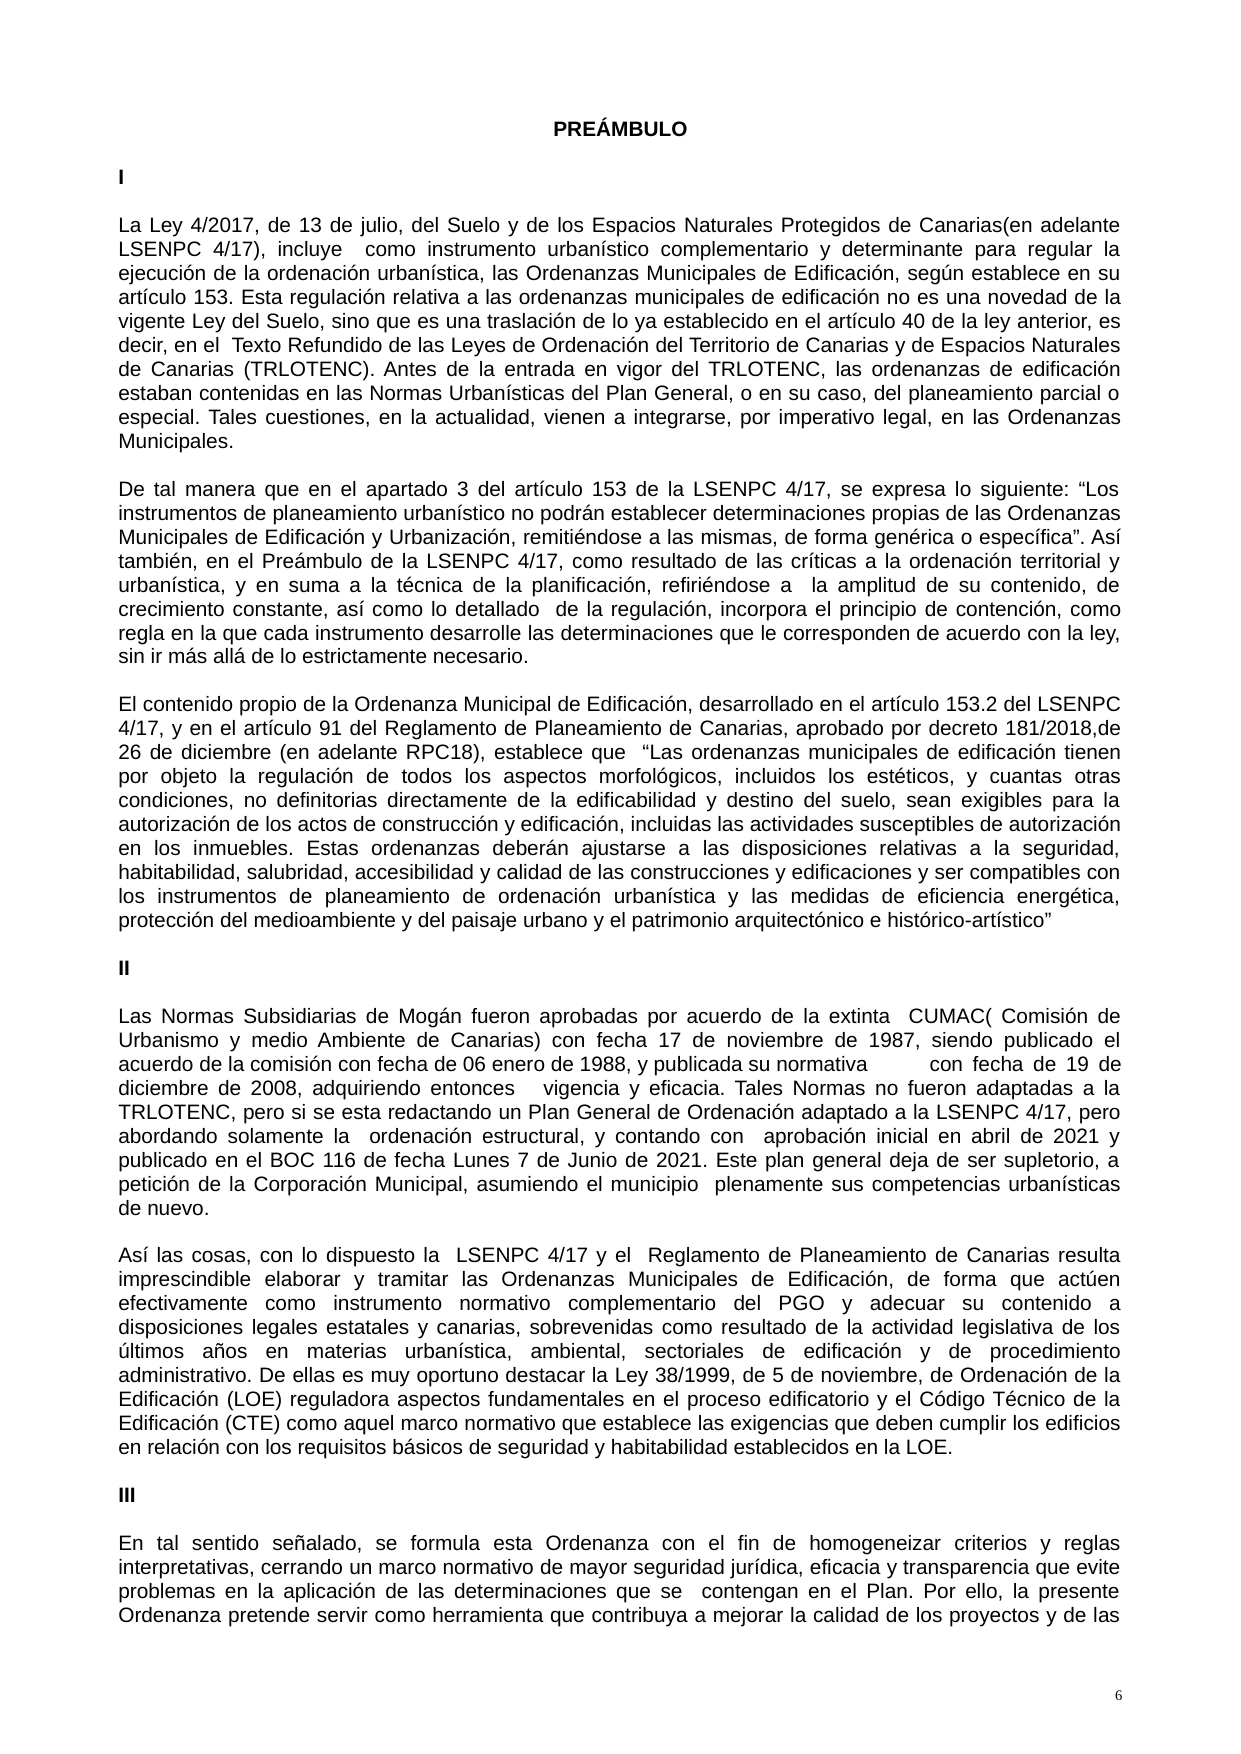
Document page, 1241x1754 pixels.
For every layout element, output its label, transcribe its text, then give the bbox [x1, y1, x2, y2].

text Las Normas Subsidiarias de Mogán fueron aprobadas por acuerdo de la extinta CUMAC( Comisión de Urbanismo y medio Ambiente de Canarias) con fecha 17 de noviembre de 1987, siendo publicado el acuerdo de la comisión con fecha de 06 enero de 1988, y publicada su normativa con fecha de 19 de diciembre de 2008, adquiriendo entonces vigencia y eficacia. Tales Normas no fueron adaptadas a la TRLOTENC, pero si se esta redactando un Plan General de Ordenación adaptado a la LSENPC 4/17, pero abordando solamente la ordenación estructural, y contando con aprobación inicial en abril de 2021 y publicado en el BOC 116 de fecha Lunes 7 de Junio de 2021. Este plan general deja de ser supletorio, a petición de la Corporación Municipal, asumiendo el municipio plenamente sus competencias urbanísticas de nuevo. [118, 1004, 1122, 1219]
text II [118, 956, 1122, 980]
text I [118, 165, 1122, 189]
text De tal manera que en el apartado 3 del artículo 153 de la LSENPC 4/17, se expresa lo siguiente: “Los instrumentos de planeamiento urbanístico no podrán establecer determinaciones propias de las Ordenanzas Municipales de Edificación y Urbanización, remitiéndose a las mismas, de forma genérica o específica”. Así también, en el Preámbulo de la LSENPC 4/17, como resultado de las críticas a la ordenación territorial y urbanística, y en suma a la técnica de la planificación, refiriéndose a la amplitud de su contenido, de crecimiento constante, así como lo detallado de la regulación, incorpora el principio de contención, como regla en la que cada instrumento desarrolle las determinaciones que le corresponden de acuerdo con la ley, sin ir más allá de lo estrictamente necesario. [118, 477, 1122, 668]
text En tal sentido señalado, se formula esta Ordenanza con el fin de homogeneizar criterios y reglas interpretativas, cerrando un marco normativo de mayor seguridad jurídica, eficacia y transparencia que evite problemas en la aplicación de las determinaciones que se contengan en el Plan. Por ello, la presente Ordenanza pretende servir como herramienta que contribuya a mejorar la calidad de los proyectos y de las [118, 1531, 1122, 1627]
text El contenido propio de la Ordenanza Municipal de Edificación, desarrollado en el artículo 153.2 del LSENPC 4/17, y en el artículo 91 del Reglamento de Planeamiento de Canarias, aprobado por decreto 181/2018,de 26 de diciembre (en adelante RPC18), establece que “Las ordenanzas municipales de edificación tienen por objeto la regulación de todos los aspectos morfológicos, incluidos los estéticos, y cuantas otras condiciones, no definitorias directamente de la edificabilidad y destino del suelo, sean exigibles para la autorización de los actos de construcción y edificación, incluidas las actividades susceptibles de autorización en los inmuebles. Estas ordenanzas deberán ajustarse a las disposiciones relativas a la seguridad, habitabilidad, salubridad, accesibilidad y calidad de las construcciones y edificaciones y ser compatibles con los instrumentos de planeamiento de ordenación urbanística y las medidas de eficiencia energética, protección del medioambiente y del paisaje urbano y el patrimonio arquitectónico e histórico-artístico” [118, 692, 1122, 932]
text La Ley 4/2017, de 13 de julio, del Suelo y de los Espacios Naturales Protegidos de Canarias(en adelante LSENPC 4/17), incluye como instrumento urbanístico complementario y determinante para regular la ejecución de la ordenación urbanística, las Ordenanzas Municipales de Edificación, según establece en su artículo 153. Esta regulación relativa a las ordenanzas municipales de edificación no es una novedad de la vigente Ley del Suelo, sino que es una traslación de lo ya establecido en el artículo 40 de la ley anterior, es decir, en el Texto Refundido de las Leyes de Ordenación del Territorio de Canarias y de Espacios Naturales de Canarias (TRLOTENC). Antes de la entrada en vigor del TRLOTENC, las ordenanzas de edificación estaban contenidas en las Normas Urbanísticas del Plan General, o en su caso, del planeamiento parcial o especial. Tales cuestiones, en la actualidad, vienen a integrarse, por imperativo legal, en las Ordenanzas Municipales. [118, 213, 1122, 453]
text Así las cosas, con lo dispuesto la LSENPC 4/17 y el Reglamento de Planeamiento de Canarias resulta imprescindible elaborar y tramitar las Ordenanzas Municipales de Edificación, de forma que actúen efectivamente como instrumento normativo complementario del PGO y adecuar su contenido a disposiciones legales estatales y canarias, sobrevenidas como resultado de la actividad legislativa de los últimos años en materias urbanística, ambiental, sectoriales de edificación y de procedimiento administrativo. De ellas es muy oportuno destacar la Ley 38/1999, de 5 de noviembre, de Ordenación de la Edificación (LOE) reguladora aspectos fundamentales en el proceso edificatorio y el Código Técnico de la Edificación (CTE) como aquel marco normativo que establece las exigencias que deben cumplir los edificios en relación con los requisitos básicos de seguridad y habitabilidad establecidos en la LOE. [118, 1243, 1122, 1459]
text III [118, 1483, 1122, 1507]
text PREÁMBULO [118, 117, 1122, 141]
